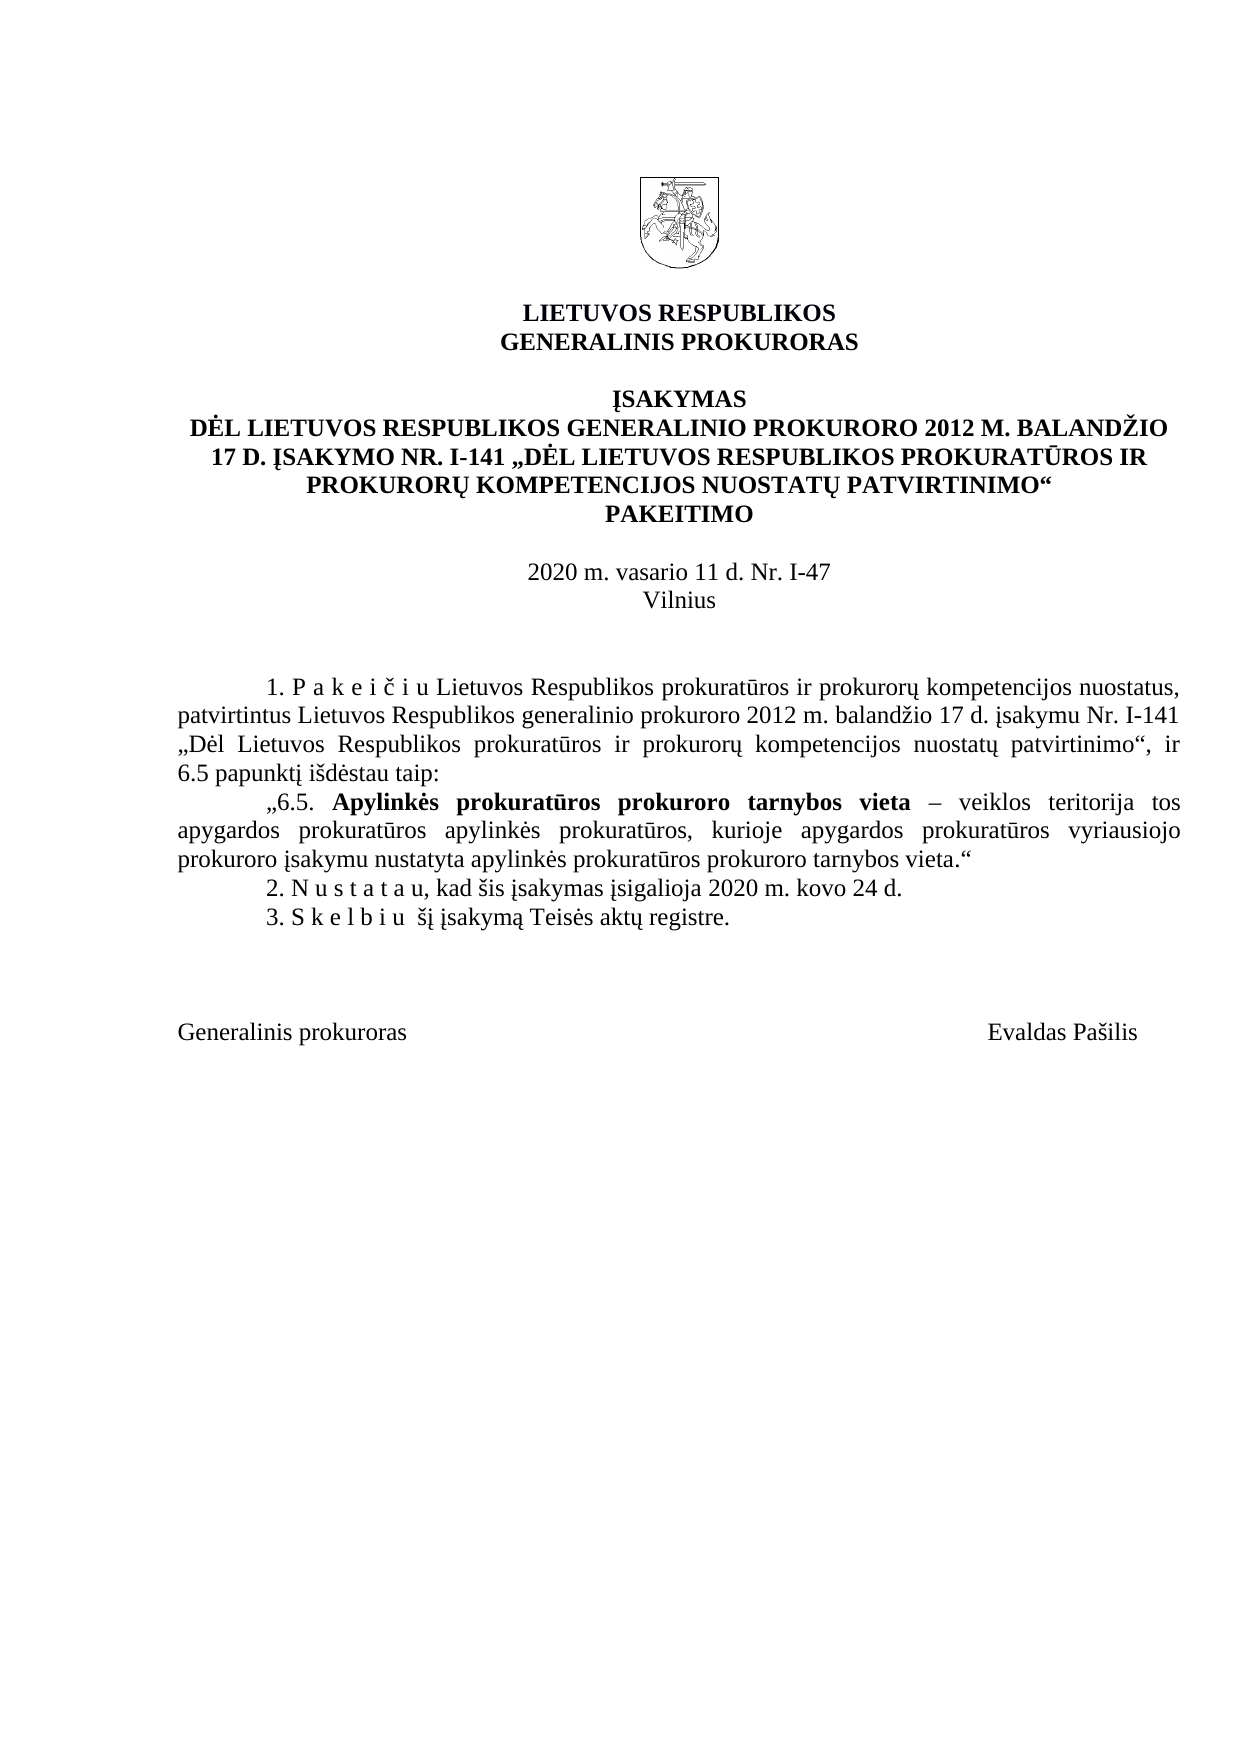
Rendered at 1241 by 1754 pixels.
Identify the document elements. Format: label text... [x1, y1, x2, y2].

text 3. S k e l b i u šį įsakymą Teisės aktų registre. [177, 902, 1181, 930]
text dėl LIETUVOS RESPUBLIKOS GENERALINIO PROKURORO 2012 m. balandžio 17 d. įsakymo Nr. I-141 „DĖL LIETUVOS RESPUBLIKOS PROKURATŪROS IR PROKURORŲ KOMPETENCIJOS NUOSTATŲ PATVIRTINIMO“ PAKEITIMO [177, 413, 1181, 528]
text GENERALINIS PROKURORAS [177, 327, 1181, 355]
text Vilnius [177, 585, 1181, 614]
text LIETUVOS RESPUBLIKOS [177, 298, 1181, 327]
text Generalinis prokuroras Evaldas Pašilis [177, 1017, 1181, 1045]
text 2. N u s t a t a u, kad šis įsakymas įsigalioja 2020 m. kovo 24 d. [177, 873, 1181, 902]
text įsakymas [274, 384, 1084, 413]
text 2020 m. vasario 11 d. Nr. I-47 [177, 557, 1181, 585]
text „6.5. Apylinkės prokuratūros prokuroro tarnybos vieta – veiklos teritorija tos apygardos prokuratūros apylinkės prokuratūros, kurioje apygardos prokuratūros vyriausiojo prokuroro įsakymu nustatyta apylinkės prokuratūros prokuroro tarnybos vieta.“ [177, 787, 1181, 873]
text 1. P a k e i č i u Lietuvos Respublikos prokuratūros ir prokurorų kompetencijos nuostatus, patvirtintus Lietuvos Respublikos generalinio prokuroro 2012 m. balandžio 17 d. įsakymu Nr. I-141 „Dėl Lietuvos Respublikos prokuratūros ir prokurorų kompetencijos nuostatų patvirtinimo“, ir 6.5 papunktį išdėstau taip: [177, 672, 1181, 787]
